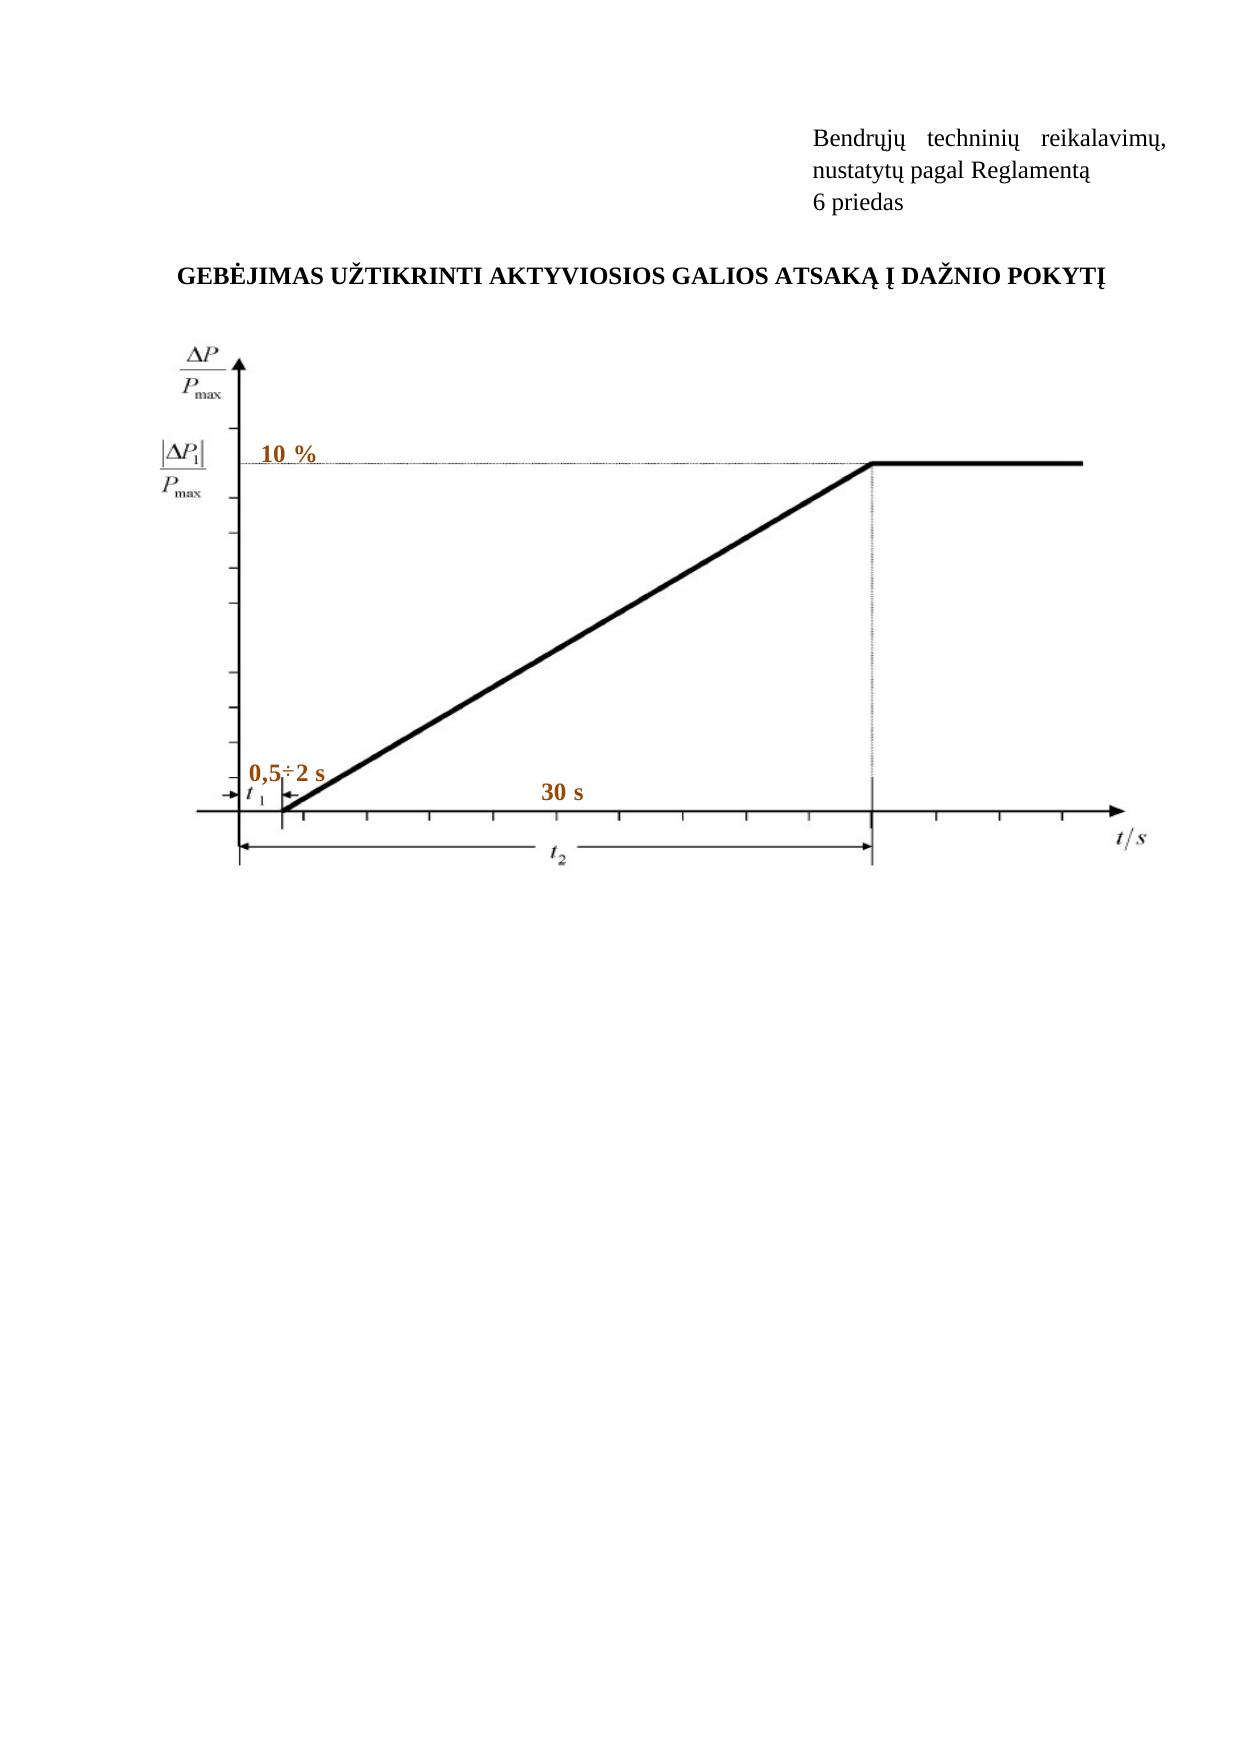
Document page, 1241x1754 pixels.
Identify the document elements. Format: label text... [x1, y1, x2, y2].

text GEBĖJIMAS UŽTIKRINTI AKTYVIOSIOS GALIOS ATSAKĄ Į DAŽNIO POKYTĮ [116, 261, 1167, 289]
subtitle 6 priedas [812, 187, 1167, 216]
subtitle Bendrųjų techninių reikalavimų, nustatytų pagal Reglamentą [812, 123, 1167, 183]
